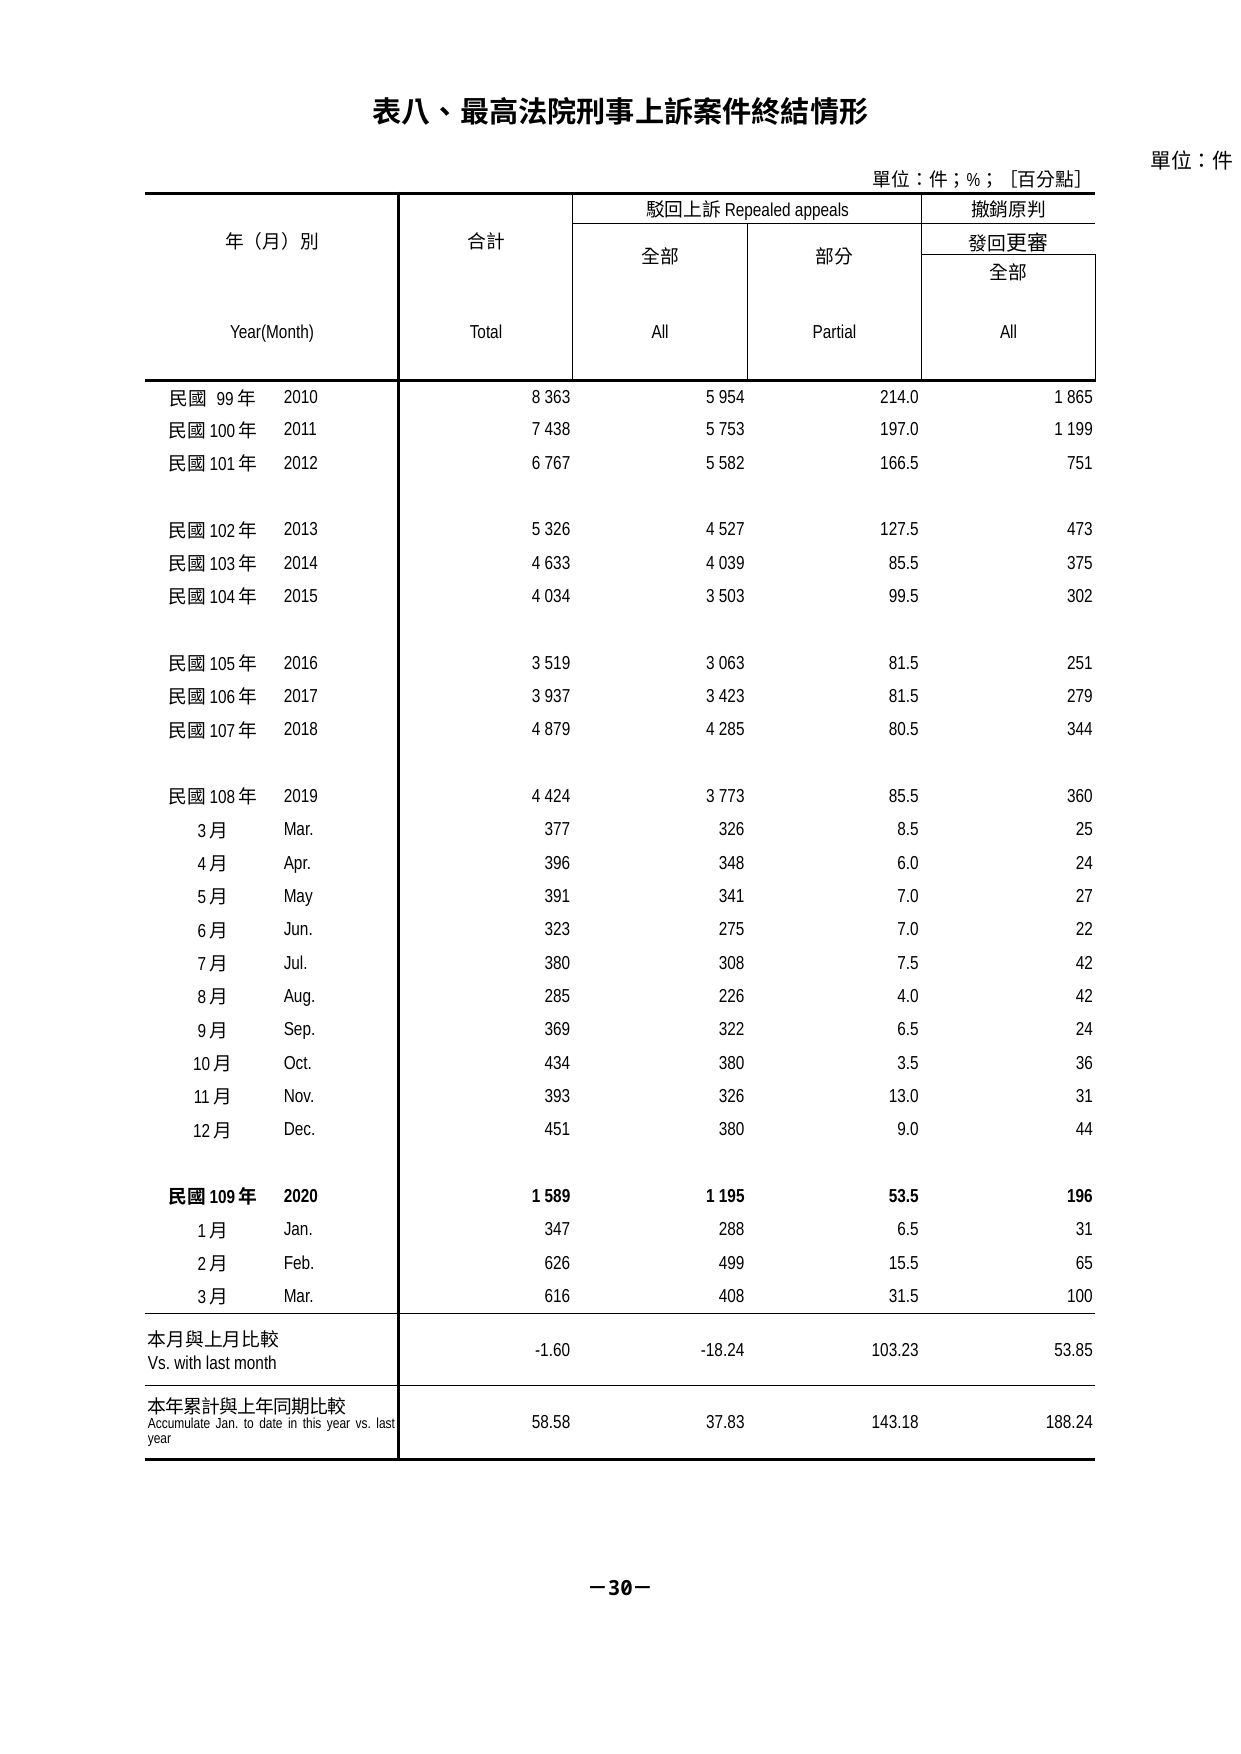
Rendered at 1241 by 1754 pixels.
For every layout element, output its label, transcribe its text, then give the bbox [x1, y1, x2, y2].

table_cell 226 [573, 979, 747, 1012]
table_cell [921, 479, 1095, 512]
table_cell 81.5 [747, 646, 921, 679]
table_cell 本年累計與上年同期比較 Accumulate Jan. to date in this year vs. last year [145, 1386, 397, 1458]
table_cell 11月 [145, 1079, 281, 1112]
table_cell 375 [921, 546, 1095, 579]
table_cell Mar. [281, 813, 397, 846]
table_cell 80.5 [747, 713, 921, 746]
table_cell 3 423 [573, 679, 747, 712]
table_cell [145, 1146, 281, 1179]
table_cell 27 [921, 879, 1095, 912]
table_cell 2013 [281, 513, 397, 546]
table_cell [281, 479, 397, 512]
table_cell 473 [921, 513, 1095, 546]
table_cell [747, 479, 921, 512]
table_cell [921, 613, 1095, 646]
table_cell 380 [573, 1046, 747, 1079]
table_cell 4 879 [400, 713, 573, 746]
table_cell Feb. [281, 1246, 397, 1279]
table_cell 44 [921, 1113, 1095, 1146]
table_cell 6 767 [400, 446, 573, 479]
table_cell 396 [400, 846, 573, 879]
table_cell [400, 613, 573, 646]
table_cell [747, 746, 921, 779]
text 表八、最高法院刑事上訴案件終結情形 [148, 89, 1092, 131]
table_cell 369 [400, 1013, 573, 1046]
table_cell 2018 [281, 713, 397, 746]
table_cell [400, 746, 573, 779]
table_cell Apr. [281, 846, 397, 879]
table_header 撤銷原判 [922, 195, 1095, 223]
table_cell 380 [400, 946, 573, 979]
table_cell 2015 [281, 579, 397, 612]
table_cell 13.0 [747, 1079, 921, 1112]
table_cell Oct. [281, 1046, 397, 1079]
table_cell 8月 [145, 979, 281, 1012]
table_cell 民國101年 [145, 446, 281, 479]
table_cell 85.5 [747, 546, 921, 579]
table_cell 2017 [281, 679, 397, 712]
table_cell 全部 [922, 255, 1095, 285]
table_cell 3 773 [573, 779, 747, 812]
table_cell 42 [921, 979, 1095, 1012]
table_cell 22 [921, 913, 1095, 946]
table_cell May [281, 879, 397, 912]
table_cell Partial [748, 285, 921, 379]
table_cell 6.5 [747, 1013, 921, 1046]
table_cell 326 [573, 813, 747, 846]
table_cell 323 [400, 913, 573, 946]
table_cell 1 589 [400, 1179, 573, 1212]
table_cell 341 [573, 879, 747, 912]
table_cell [747, 613, 921, 646]
table_cell 25 [921, 813, 1095, 846]
table_cell Dec. [281, 1113, 397, 1146]
text 單位：件；%；［百分點］ [148, 164, 1092, 192]
table_cell 2011 [281, 413, 397, 446]
table_header 年（月）別 [145, 195, 397, 285]
table_cell 2019 [281, 779, 397, 812]
table_cell 民國106年 [145, 679, 281, 712]
table_cell [281, 1146, 397, 1179]
table_cell 4 527 [573, 513, 747, 546]
table_cell 1月 [145, 1213, 281, 1246]
table_cell [573, 613, 747, 646]
table_cell 1 199 [921, 413, 1095, 446]
table_cell 民國100年 [145, 413, 281, 446]
table_cell 348 [573, 846, 747, 879]
table_cell 434 [400, 1046, 573, 1079]
table_cell 31 [921, 1079, 1095, 1112]
table_cell 143.18 [747, 1386, 921, 1458]
table_cell 6.5 [747, 1213, 921, 1246]
table_cell 9月 [145, 1013, 281, 1046]
table_cell 7 438 [400, 413, 573, 446]
table_cell 7月 [145, 946, 281, 979]
table_cell -1.60 [400, 1314, 573, 1385]
table_cell 751 [921, 446, 1095, 479]
text [1150, 169, 1240, 177]
table_cell 4 034 [400, 579, 573, 612]
table_cell 302 [921, 579, 1095, 612]
table_cell 6.0 [747, 846, 921, 879]
table_cell 3 503 [573, 579, 747, 612]
table_cell 380 [573, 1113, 747, 1146]
table_cell 2010 [281, 382, 397, 412]
table_cell 53.5 [747, 1179, 921, 1212]
table_cell 民國107年 [145, 713, 281, 746]
table_cell 2月 [145, 1246, 281, 1279]
table_cell 4 633 [400, 546, 573, 579]
table_header 駁回上訴Repealed appeals [573, 195, 921, 223]
table_cell 2014 [281, 546, 397, 579]
table_cell 部分 [748, 224, 921, 285]
table_cell [281, 746, 397, 779]
table_cell 616 [400, 1279, 573, 1312]
table_cell 民國105年 [145, 646, 281, 679]
table_cell 4 424 [400, 779, 573, 812]
table_cell 251 [921, 646, 1095, 679]
table_cell 1 865 [921, 382, 1095, 412]
table_cell 3月 [145, 813, 281, 846]
table_cell [921, 746, 1095, 779]
table_cell 5 326 [400, 513, 573, 546]
table_cell 285 [400, 979, 573, 1012]
table_cell 626 [400, 1246, 573, 1279]
table_cell 81.5 [747, 679, 921, 712]
text [1150, 137, 1240, 144]
table_cell 393 [400, 1079, 573, 1112]
table_cell 全部 [573, 224, 747, 285]
table_cell 5 582 [573, 446, 747, 479]
table_cell 451 [400, 1113, 573, 1146]
table_cell 5月 [145, 879, 281, 912]
table_cell All [922, 285, 1095, 379]
table_cell Jun. [281, 913, 397, 946]
table_cell [400, 479, 573, 512]
table_cell 275 [573, 913, 747, 946]
table_cell 7.5 [747, 946, 921, 979]
table_cell 1 195 [573, 1179, 747, 1212]
table_cell 99.5 [747, 579, 921, 612]
table_cell 103.23 [747, 1314, 921, 1385]
table_cell Year(Month) [145, 285, 397, 379]
table_cell 36 [921, 1046, 1095, 1079]
table_cell 15.5 [747, 1246, 921, 1279]
table_cell Aug. [281, 979, 397, 1012]
table_cell 391 [400, 879, 573, 912]
table_cell [573, 746, 747, 779]
table_cell 6月 [145, 913, 281, 946]
table_cell 4月 [145, 846, 281, 879]
table_cell 2016 [281, 646, 397, 679]
table_cell [145, 613, 281, 646]
table_cell 326 [573, 1079, 747, 1112]
table_cell [281, 613, 397, 646]
table_cell Jul. [281, 946, 397, 979]
table_cell 3 063 [573, 646, 747, 679]
table_cell Total [400, 285, 572, 379]
table_cell 8.5 [747, 813, 921, 846]
table_cell 197.0 [747, 413, 921, 446]
table_cell 37.83 [573, 1386, 747, 1458]
table_cell Nov. [281, 1079, 397, 1112]
table_cell 5 753 [573, 413, 747, 446]
text 單位：件 [1150, 144, 1240, 169]
table_cell 2012 [281, 446, 397, 479]
table_header 合計 [400, 195, 572, 285]
table_cell 344 [921, 713, 1095, 746]
table_cell 4 285 [573, 713, 747, 746]
table_cell 5 954 [573, 382, 747, 412]
table_cell 166.5 [747, 446, 921, 479]
table_cell 3月 [145, 1279, 281, 1312]
table_cell 279 [921, 679, 1095, 712]
table_cell 288 [573, 1213, 747, 1246]
table_cell 本月與上月比較 Vs. with last month [145, 1314, 397, 1385]
table_cell 民國109年 [145, 1179, 281, 1212]
table_cell 2020 [281, 1179, 397, 1212]
table_cell 42 [921, 946, 1095, 979]
table_cell 民國104年 [145, 579, 281, 612]
table_cell [747, 1146, 921, 1179]
table_cell 31 [921, 1213, 1095, 1246]
table_cell 58.58 [400, 1386, 573, 1458]
table_cell 12月 [145, 1113, 281, 1146]
table_cell 8 363 [400, 382, 573, 412]
table_cell 7.0 [747, 913, 921, 946]
table_cell [921, 1146, 1095, 1179]
table_cell 3.5 [747, 1046, 921, 1079]
table_cell 214.0 [747, 382, 921, 412]
table_cell Jan. [281, 1213, 397, 1246]
table_cell 9.0 [747, 1113, 921, 1146]
table_cell 65 [921, 1246, 1095, 1279]
table_cell 188.24 [921, 1386, 1095, 1458]
table_cell 127.5 [747, 513, 921, 546]
table_cell 民國103年 [145, 546, 281, 579]
table_cell All [573, 285, 747, 379]
table_cell 308 [573, 946, 747, 979]
table_cell 民國108年 [145, 779, 281, 812]
table_cell 3 937 [400, 679, 573, 712]
table_cell [145, 479, 281, 512]
table_cell 10月 [145, 1046, 281, 1079]
table_cell [573, 479, 747, 512]
table_cell 24 [921, 846, 1095, 879]
table_cell 4.0 [747, 979, 921, 1012]
table_cell 民國102年 [145, 513, 281, 546]
table_cell Mar. [281, 1279, 397, 1312]
table_cell 3 519 [400, 646, 573, 679]
table_cell 24 [921, 1013, 1095, 1046]
table_cell -18.24 [573, 1314, 747, 1385]
table_cell 408 [573, 1279, 747, 1312]
table_cell 347 [400, 1213, 573, 1246]
table_cell 民國 99年 [145, 382, 281, 412]
table_cell 196 [921, 1179, 1095, 1212]
table_cell 100 [921, 1279, 1095, 1312]
table_cell 31.5 [747, 1279, 921, 1312]
table_cell 7.0 [747, 879, 921, 912]
table_cell [573, 1146, 747, 1179]
table_cell 499 [573, 1246, 747, 1279]
table_cell 4 039 [573, 546, 747, 579]
table_cell 85.5 [747, 779, 921, 812]
table_cell 377 [400, 813, 573, 846]
table_cell 360 [921, 779, 1095, 812]
table_cell 發回更審 [922, 224, 1095, 254]
table_cell [400, 1146, 573, 1179]
table_cell 53.85 [921, 1314, 1095, 1385]
table_cell Sep. [281, 1013, 397, 1046]
table_cell [145, 746, 281, 779]
table_cell 322 [573, 1013, 747, 1046]
